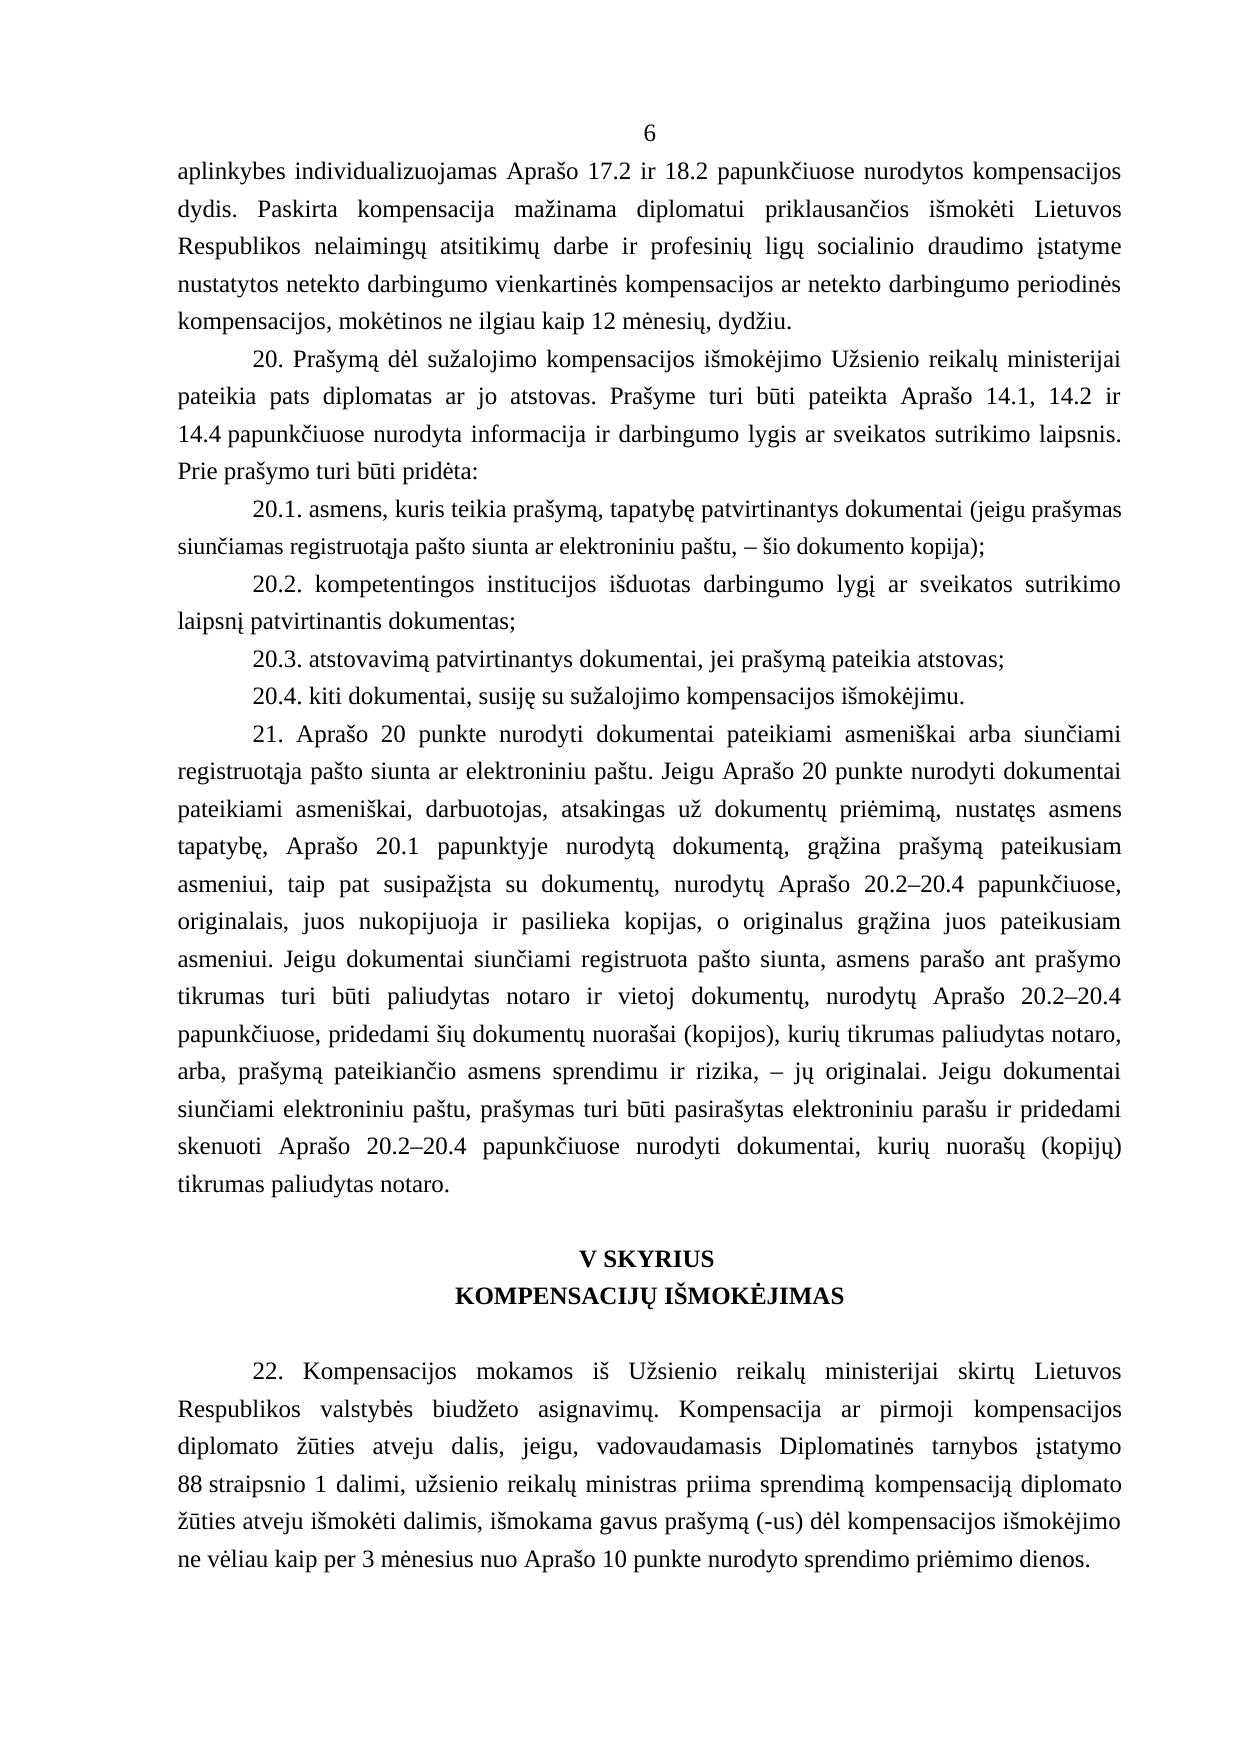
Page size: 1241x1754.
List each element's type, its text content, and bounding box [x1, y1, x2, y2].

text aplinkybes individualizuojamas Aprašo 17.2 ir 18.2 papunkčiuose nurodytos kompensacijos dydis. Paskirta kompensacija mažinama diplomatui priklausančios išmokėti Lietuvos Respublikos nelaimingų atsitikimų darbe ir profesinių ligų socialinio draudimo įstatyme nustatytos netekto darbingumo vienkartinės kompensacijos ar netekto darbingumo periodinės kompensacijos, mokėtinos ne ilgiau kaip 12 mėnesių, dydžiu. [177, 148, 1122, 335]
text 20.3. atstovavimą patvirtinantys dokumentai, jei prašymą pateikia atstovas; [177, 635, 1122, 673]
text V SKYRIUS [177, 1235, 1122, 1273]
text 20.1. asmens, kuris teikia prašymą, tapatybę patvirtinantys dokumentai (jeigu prašymas siunčiamas registruotąja pašto siunta ar elektroniniu paštu, – šio dokumento kopija); [177, 485, 1122, 560]
text 20. Prašymą dėl sužalojimo kompensacijos išmokėjimo Užsienio reikalų ministerijai pateikia pats diplomatas ar jo atstovas. Prašyme turi būti pateikta Aprašo 14.1, 14.2 ir 14.4 papunkčiuose nurodyta informacija ir darbingumo lygis ar sveikatos sutrikimo laipsnis. Prie prašymo turi būti pridėta: [177, 335, 1122, 485]
text 21. Aprašo 20 punkte nurodyti dokumentai pateikiami asmeniškai arba siunčiami registruotąja pašto siunta ar elektroniniu paštu. Jeigu Aprašo 20 punkte nurodyti dokumentai pateikiami asmeniškai, darbuotojas, atsakingas už dokumentų priėmimą, nustatęs asmens tapatybę, Aprašo 20.1 papunktyje nurodytą dokumentą, grąžina prašymą pateikusiam asmeniui, taip pat susipažįsta su dokumentų, nurodytų Aprašo 20.2–20.4 papunkčiuose, originalais, juos nukopijuoja ir pasilieka kopijas, o originalus grąžina juos pateikusiam asmeniui. Jeigu dokumentai siunčiami registruota pašto siunta, asmens parašo ant prašymo tikrumas turi būti paliudytas notaro ir vietoj dokumentų, nurodytų Aprašo 20.2–20.4 papunkčiuose, pridedami šių dokumentų nuorašai (kopijos), kurių tikrumas paliudytas notaro, arba, prašymą pateikiančio asmens sprendimu ir rizika, – jų originalai. Jeigu dokumentai siunčiami elektroniniu paštu, prašymas turi būti pasirašytas elektroniniu parašu ir pridedami skenuoti Aprašo 20.2–20.4 papunkčiuose nurodyti dokumentai, kurių nuorašų (kopijų) tikrumas paliudytas notaro. [177, 710, 1122, 1198]
text 20.4. kiti dokumentai, susiję su sužalojimo kompensacijos išmokėjimu. [177, 673, 1122, 710]
text 22. Kompensacijos mokamos iš Užsienio reikalų ministerijai skirtų Lietuvos Respublikos valstybės biudžeto asignavimų. Kompensacija ar pirmoji kompensacijos diplomato žūties atveju dalis, jeigu, vadovaudamasis Diplomatinės tarnybos įstatymo 88 straipsnio 1 dalimi, užsienio reikalų ministras priima sprendimą kompensaciją diplomato žūties atveju išmokėti dalimis, išmokama gavus prašymą (-us) dėl kompensacijos išmokėjimo ne vėliau kaip per 3 mėnesius nuo Aprašo 10 punkte nurodyto sprendimo priėmimo dienos. [177, 1348, 1122, 1573]
text KOMPENSACIJŲ IŠMOKĖJIMAS [177, 1273, 1122, 1310]
text 20.2. kompetentingos institucijos išduotas darbingumo lygį ar sveikatos sutrikimo laipsnį patvirtinantis dokumentas; [177, 560, 1122, 635]
